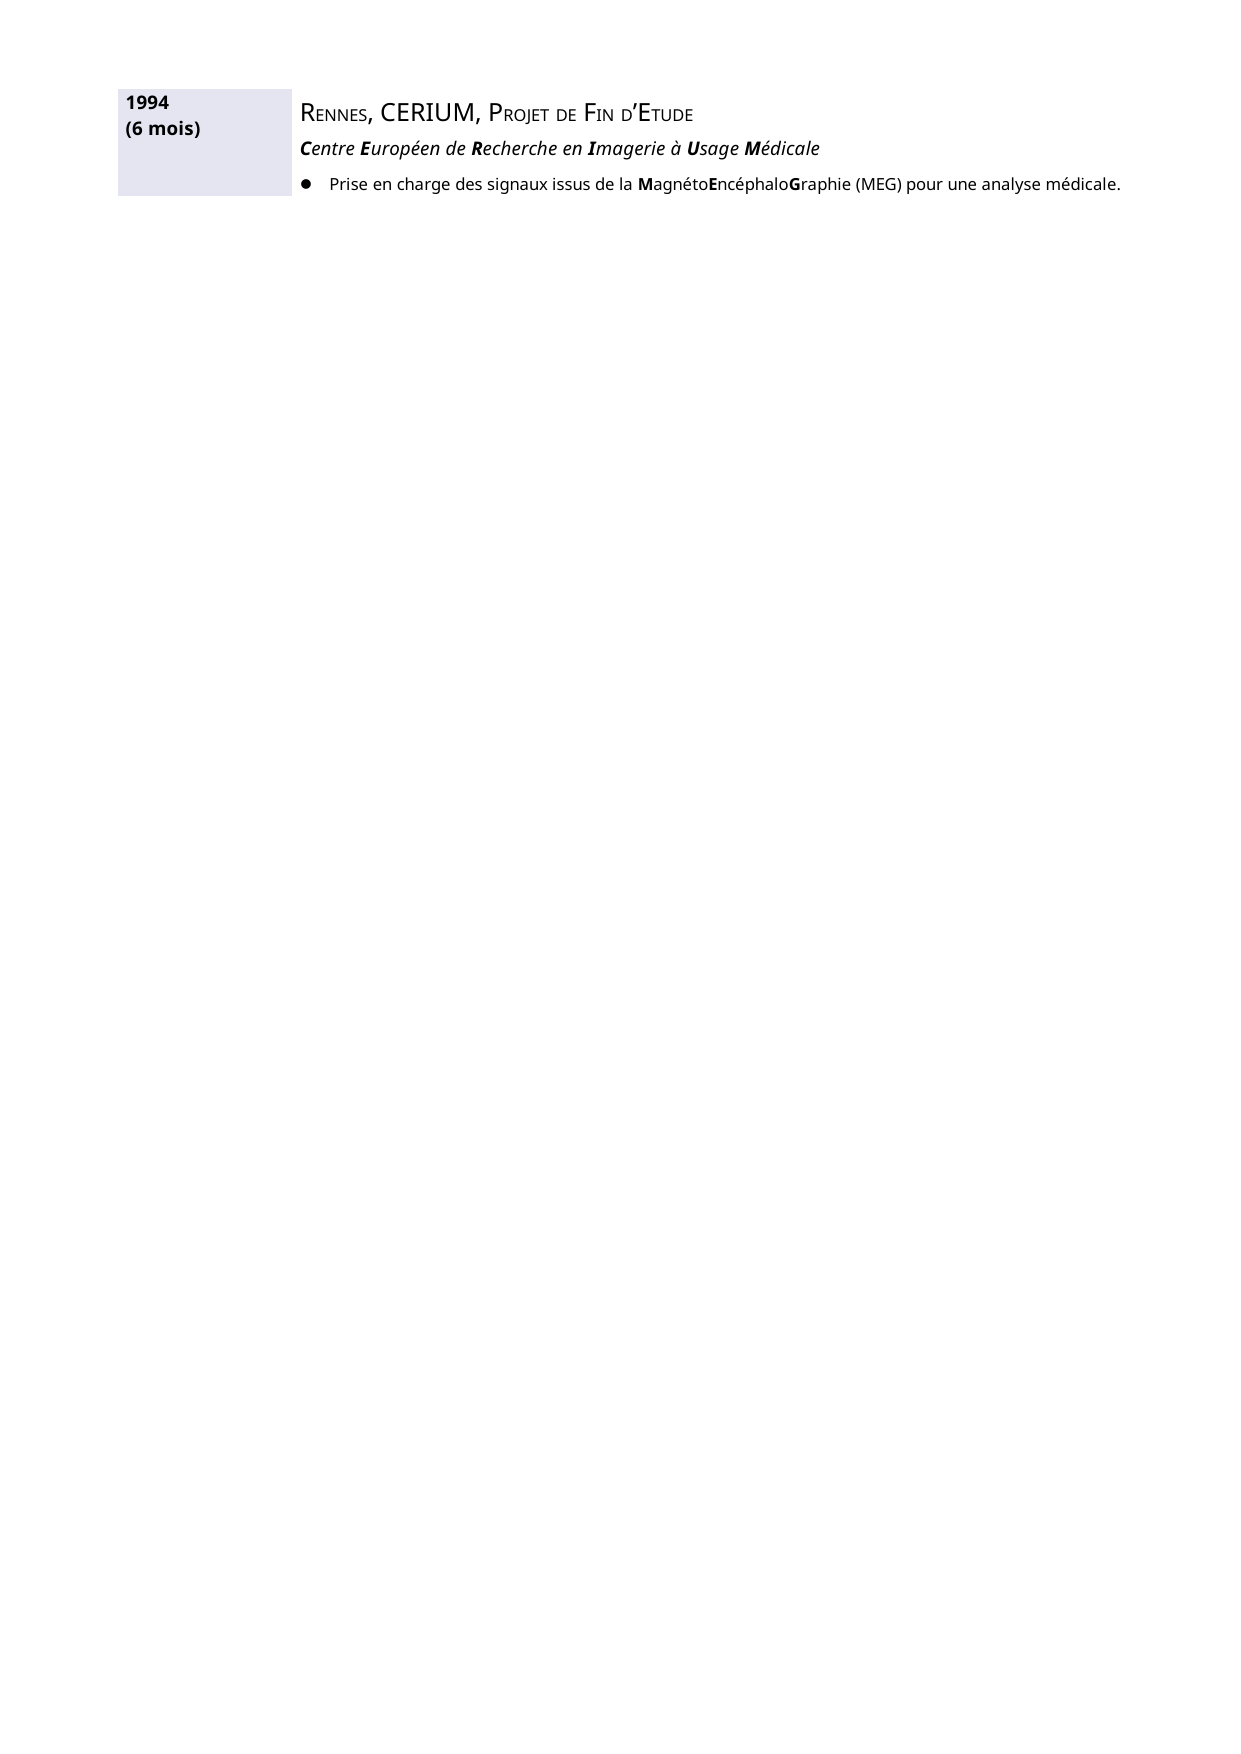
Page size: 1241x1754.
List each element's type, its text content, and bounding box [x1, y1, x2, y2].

table_cell 1994 (6 mois) [118, 89, 292, 196]
table_cell Rennes, CERIUM, Projet de Fin d’Etude Centre Européen de Recherche en Imagerie à Usage Médicale Prise en charge des signaux issus de la MagnétoEncéphaloGraphie (MEG) pour une analyse médicale. [292, 89, 1152, 196]
